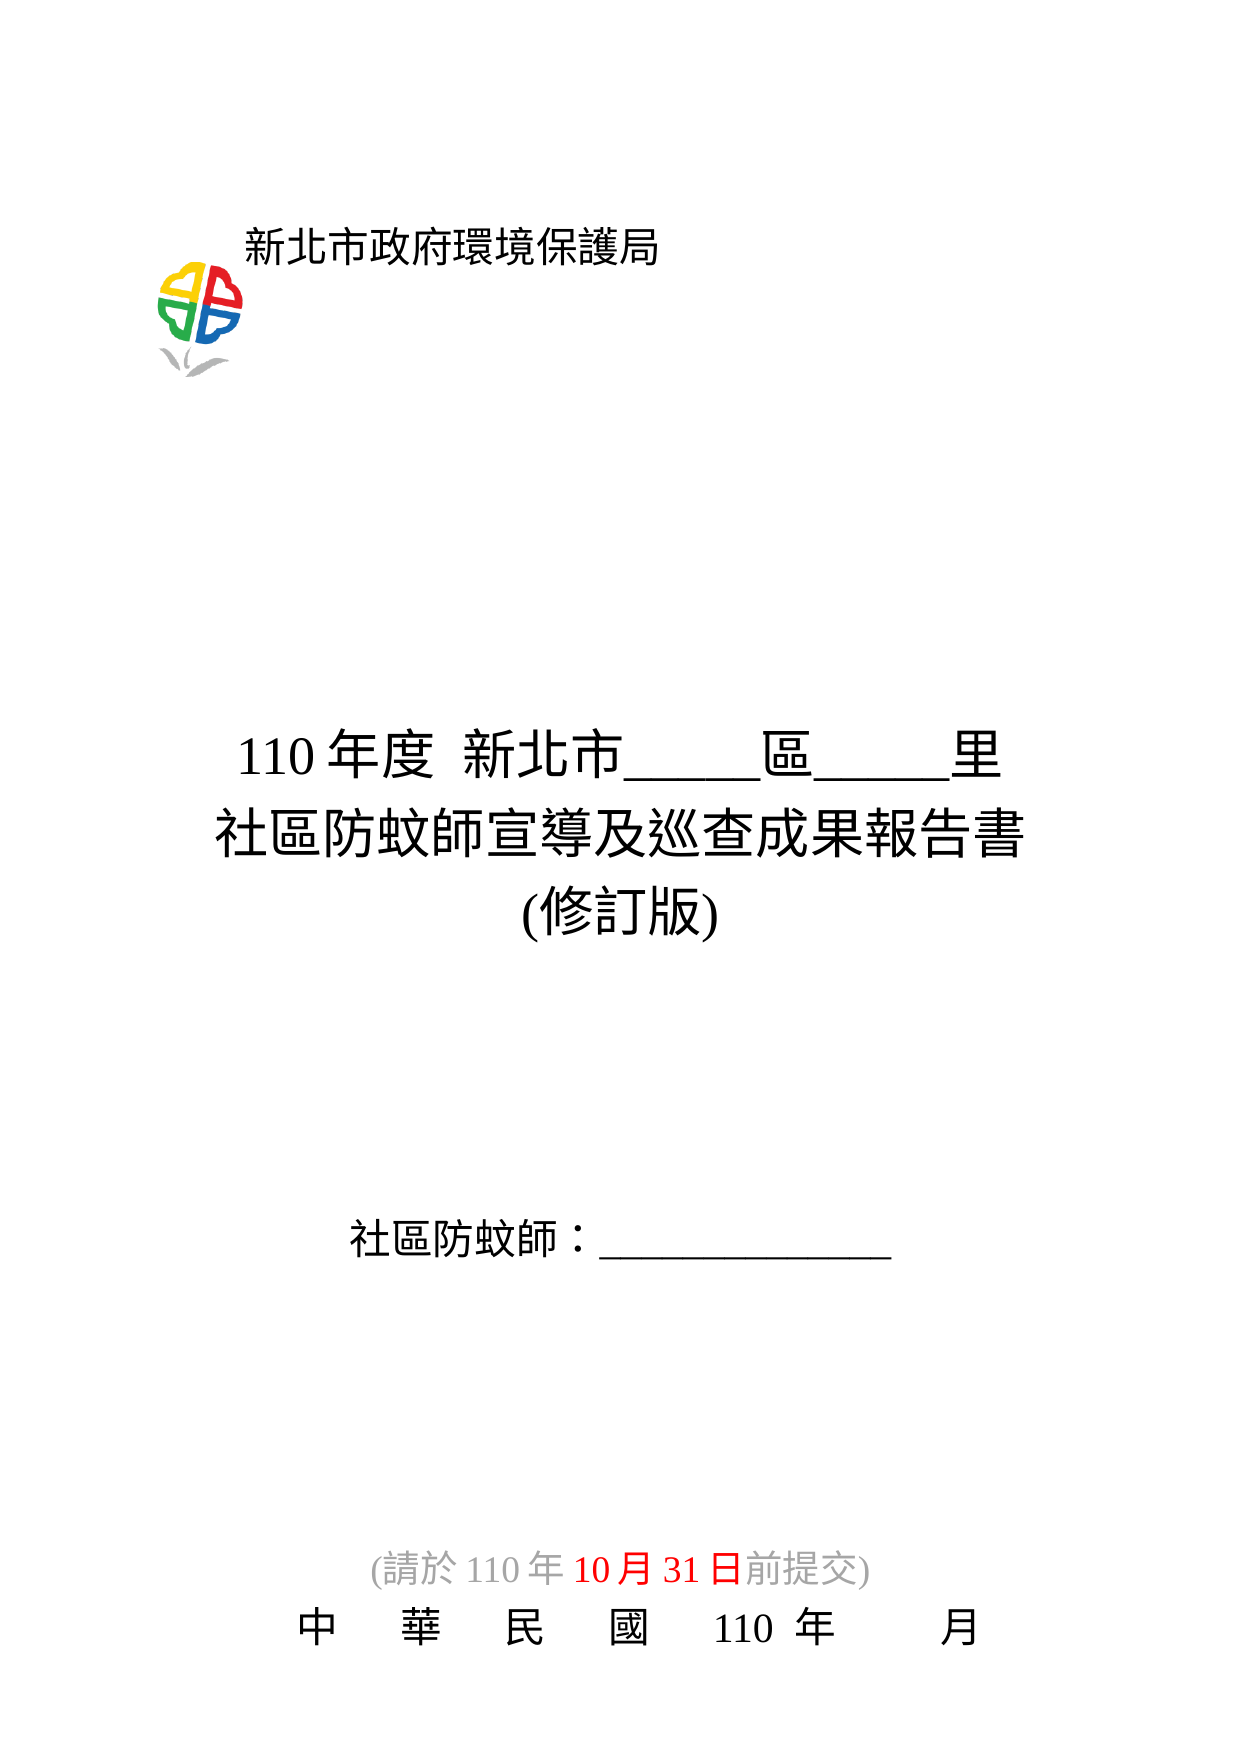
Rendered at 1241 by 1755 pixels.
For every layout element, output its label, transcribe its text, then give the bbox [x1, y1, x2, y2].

picture [152, 262, 245, 377]
text 社區防蚊師：______________ [152, 1206, 1088, 1266]
text (請於110年10月31日前提交) [152, 1539, 1088, 1594]
text (修訂版) [152, 869, 1088, 947]
text 新北市政府環境保護局 [152, 214, 1088, 376]
text 110年度 新北市_____區_____里 [152, 712, 1088, 790]
text 中 華 民 國 110 年 月 [190, 1606, 1088, 1652]
text 社區防蚊師宣導及巡查成果報告書 [152, 790, 1088, 869]
